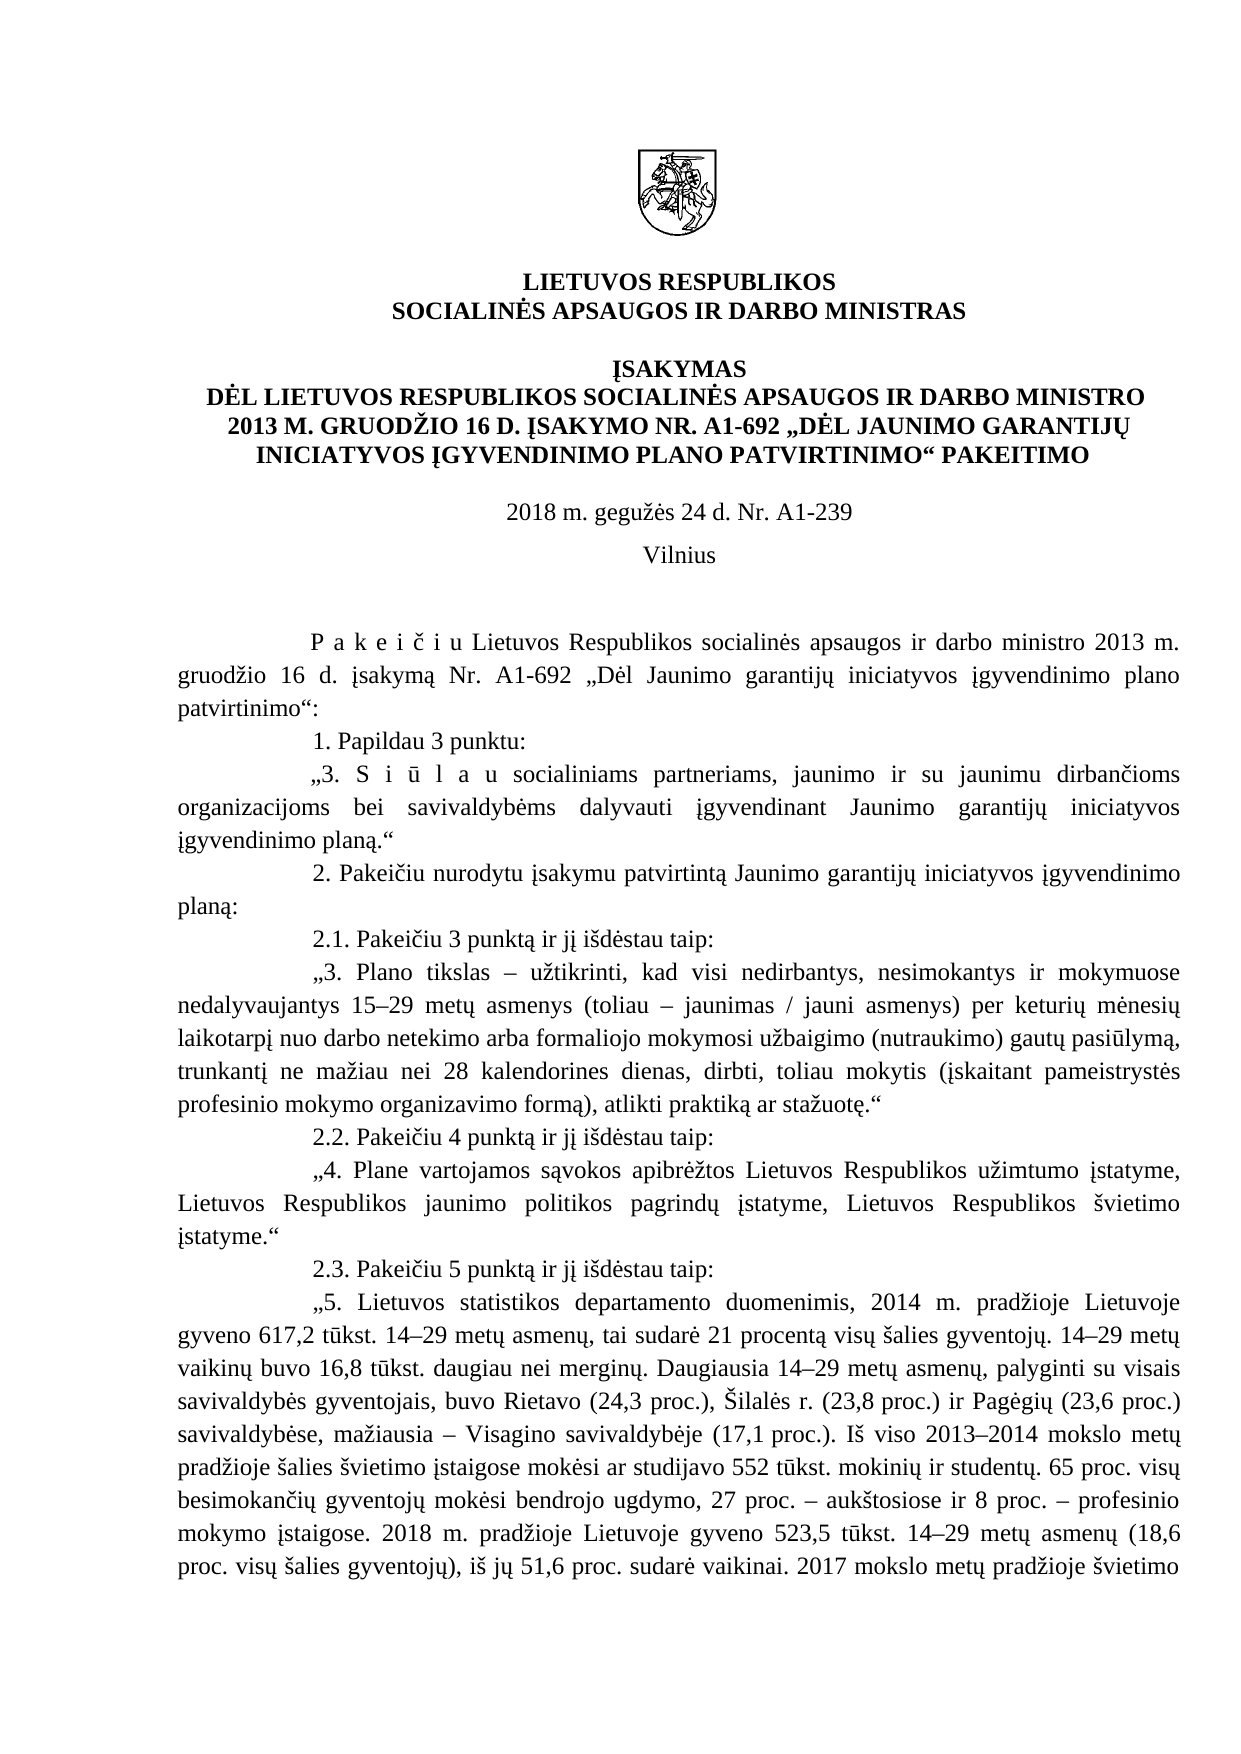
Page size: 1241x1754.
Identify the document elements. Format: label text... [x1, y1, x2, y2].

text 2013 M. GRUODŽIO 16 D. ĮSAKYMO NR. A1-692 „DĖL JAUNIMO GARANTIJŲ INICIATYVOS ĮGYVENDINIMO PLANO PATVIRTINIMO“ PAKEITIMO [177, 411, 1181, 469]
text P a k e i č i u Lietuvos Respublikos socialinės apsaugos ir darbo ministro 2013 m. gruodžio 16 d. įsakymą Nr. A1-692 „Dėl Jaunimo garantijų iniciatyvos įgyvendinimo plano patvirtinimo“: [177, 627, 1181, 722]
text DĖL LIETUVOS RESPUBLIKOS SOCIALINĖS APSAUGOS IR DARBO MINISTRO [177, 382, 1181, 411]
text „3. Plano tikslas – užtikrinti, kad visi nedirbantys, nesimokantys ir mokymuose nedalyvaujantys 15–29 metų asmenys (toliau – jaunimas / jauni asmenys) per keturių mėnesių laikotarpį nuo darbo netekimo arba formaliojo mokymosi užbaigimo (nutraukimo) gautų pasiūlymą, trunkantį ne mažiau nei 28 kalendorines dienas, dirbti, toliau mokytis (įskaitant pameistrystės profesinio mokymo organizavimo formą), atlikti praktiką ar stažuotę.“ [177, 957, 1181, 1118]
text 2. Pakeičiu nurodytu įsakymu patvirtintą Jaunimo garantijų iniciatyvos įgyvendinimo planą: [177, 858, 1181, 920]
text 1. Papildau 3 punktu: [177, 726, 1181, 755]
text SOCIALINĖS APSAUGOS IR DARBO MINISTRAS [177, 296, 1181, 325]
text „5. Lietuvos statistikos departamento duomenimis, 2014 m. pradžioje Lietuvoje gyveno 617,2 tūkst. 14–29 metų asmenų, tai sudarė 21 procentą visų šalies gyventojų. 14–29 metų vaikinų buvo 16,8 tūkst. daugiau nei merginų. Daugiausia 14–29 metų asmenų, palyginti su visais savivaldybės gyventojais, buvo Rietavo (24,3 proc.), Šilalės r. (23,8 proc.) ir Pagėgių (23,6 proc.) savivaldybėse, mažiausia – Visagino savivaldybėje (17,1 proc.). Iš viso 2013–2014 mokslo metų pradžioje šalies švietimo įstaigose mokėsi ar studijavo 552 tūkst. mokinių ir studentų. 65 proc. visų besimokančių gyventojų mokėsi bendrojo ugdymo, 27 proc. – aukštosiose ir 8 proc. – profesinio mokymo įstaigose. 2018 m. pradžioje Lietuvoje gyveno 523,5 tūkst. 14–29 metų asmenų (18,6 proc. visų šalies gyventojų), iš jų 51,6 proc. sudarė vaikinai. 2017 mokslo metų pradžioje švietimo [177, 1287, 1181, 1580]
text „3. S i ū l a u socialiniams partneriams, jaunimo ir su jaunimu dirbančioms organizacijoms bei savivaldybėms dalyvauti įgyvendinant Jaunimo garantijų iniciatyvos įgyvendinimo planą.“ [177, 759, 1181, 854]
text 2.1. Pakeičiu 3 punktą ir jį išdėstau taip: [177, 924, 1181, 953]
text 2.2. Pakeičiu 4 punktą ir jį išdėstau taip: [177, 1122, 1181, 1151]
text 2018 m. gegužės 24 d. Nr. A1-239 [177, 497, 1181, 526]
text „4. Plane vartojamos sąvokos apibrėžtos Lietuvos Respublikos užimtumo įstatyme, Lietuvos Respublikos jaunimo politikos pagrindų įstatyme, Lietuvos Respublikos švietimo įstatyme.“ [177, 1155, 1181, 1250]
text LIETUVOS RESPUBLIKOS [177, 267, 1181, 296]
text Vilnius [177, 541, 1181, 569]
text 2.3. Pakeičiu 5 punktą ir jį išdėstau taip: [177, 1254, 1181, 1283]
text ĮSAKYMAS [177, 354, 1181, 382]
